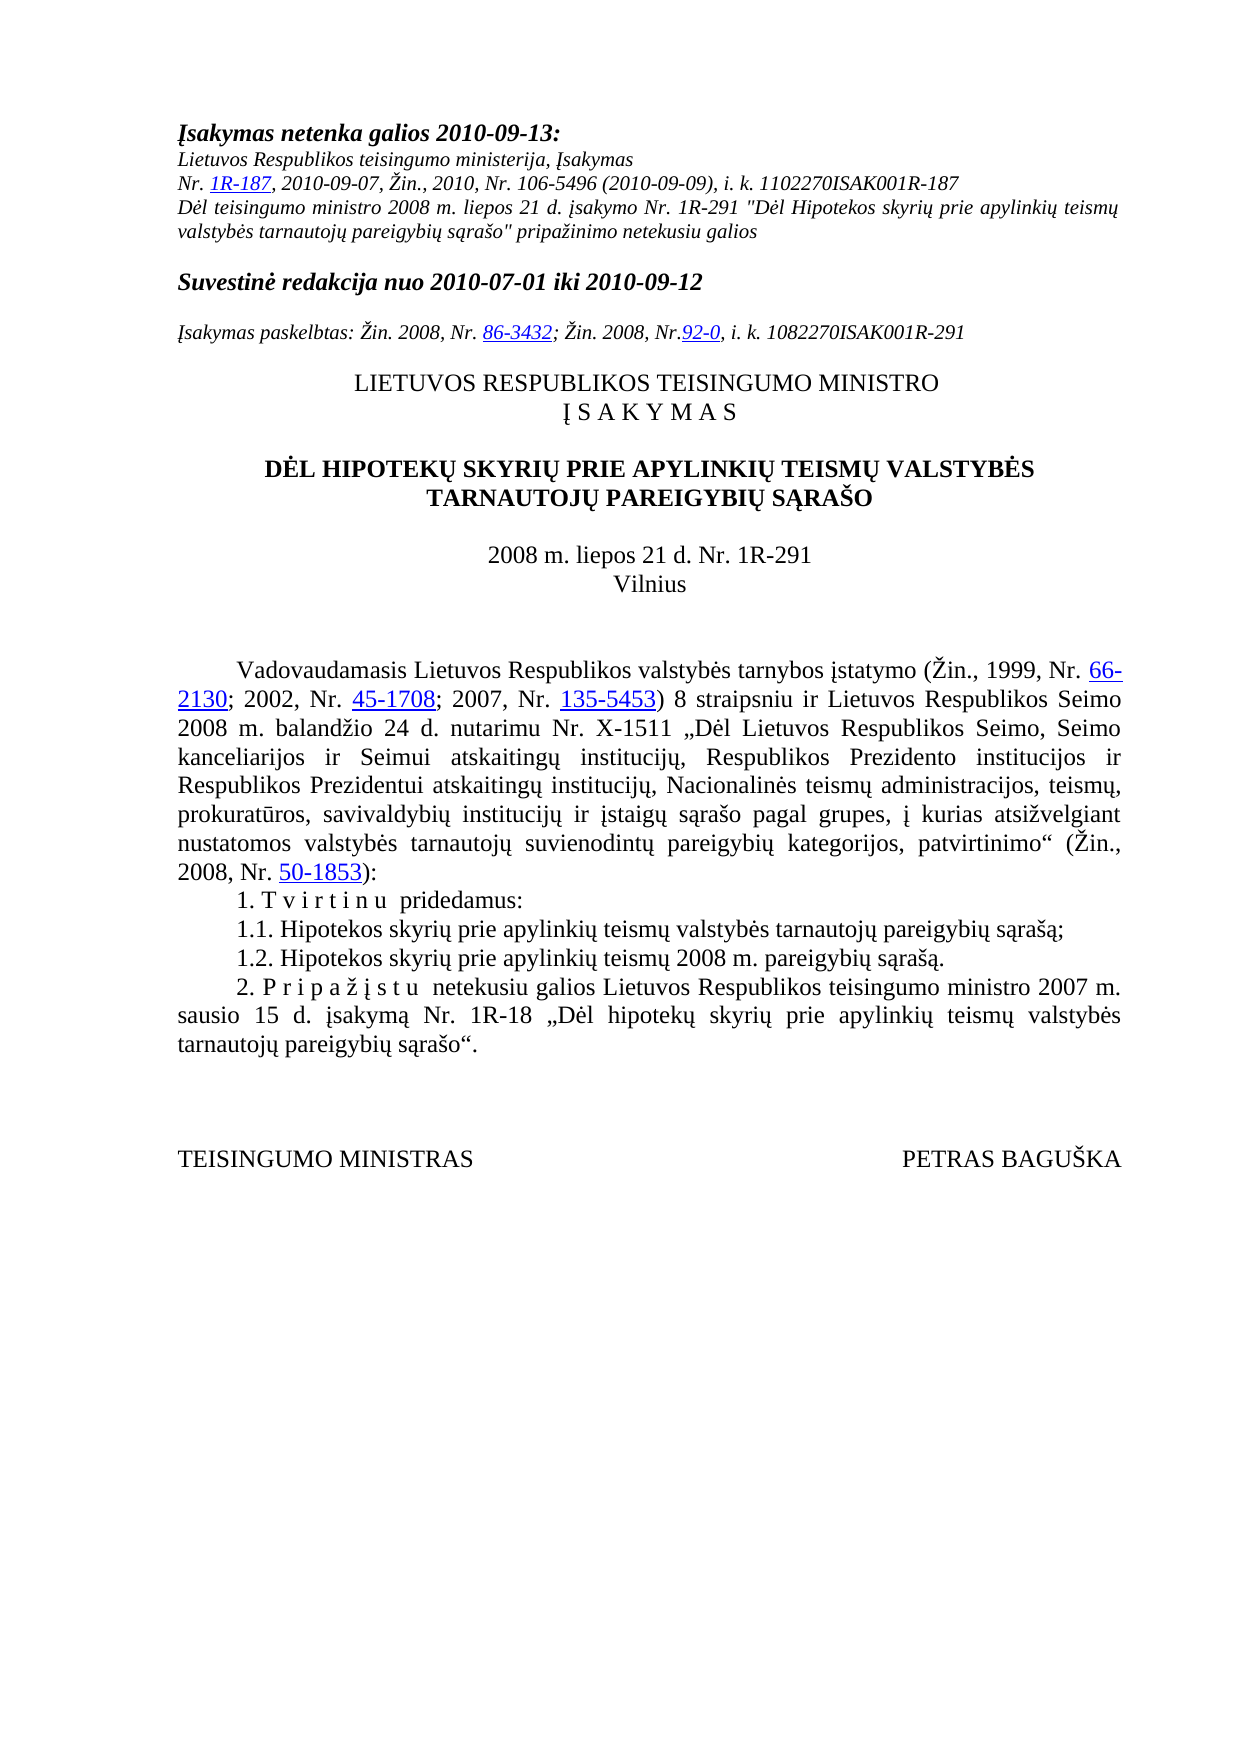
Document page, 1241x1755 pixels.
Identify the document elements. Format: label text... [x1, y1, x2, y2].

text 1.1. Hipotekos skyrių prie apylinkių teismų valstybės tarnautojų pareigybių sąrašą; [177, 914, 1122, 943]
text Vilnius [177, 569, 1122, 598]
text DĖL HIPOTEKŲ SKYRIŲ PRIE APYLINKIŲ TEISMŲ VALSTYBĖS TARNAUTOJŲ PAREIGYBIŲ SĄRAŠO [177, 454, 1122, 512]
text Dėl teisingumo ministro 2008 m. liepos 21 d. įsakymo Nr. 1R-291 "Dėl Hipotekos skyrių prie apylinkių teismų valstybės tarnautojų pareigybių sąrašo" pripažinimo netekusiu galios [177, 195, 1122, 243]
text Vadovaudamasis Lietuvos Respublikos valstybės tarnybos įstatymo (Žin., 1999, Nr. 66-2130; 2002, Nr. 45-1708; 2007, Nr. 135-5453) 8 straipsniu ir Lietuvos Respublikos Seimo 2008 m. balandžio 24 d. nutarimu Nr. X-1511 „Dėl Lietuvos Respublikos Seimo, Seimo kanceliarijos ir Seimui atskaitingų institucijų, Respublikos Prezidento institucijos ir Respublikos Prezidentui atskaitingų institucijų, Nacionalinės teismų administracijos, teismų, prokuratūros, savivaldybių institucijų ir įstaigų sąrašo pagal grupes, į kurias atsižvelgiant nustatomos valstybės tarnautojų suvienodintų pareigybių kategorijos, patvirtinimo“ (Žin., 2008, Nr. 50-1853): [177, 656, 1122, 886]
text 2008 m. liepos 21 d. Nr. 1R-291 [177, 541, 1122, 569]
text 2. Pripažįstu netekusiu galios Lietuvos Respublikos teisingumo ministro 2007 m. sausio 15 d. įsakymą Nr. 1R-18 „Dėl hipotekų skyrių prie apylinkių teismų valstybės tarnautojų pareigybių sąrašo“. [177, 972, 1122, 1058]
text 1. Tvirtinu pridedamus: [177, 886, 1122, 914]
text Suvestinė redakcija nuo 2010-07-01 iki 2010-09-12 [177, 267, 1122, 296]
text 1.2. Hipotekos skyrių prie apylinkių teismų 2008 m. pareigybių sąrašą. [177, 943, 1122, 972]
text Nr. 1R-187, 2010-09-07, Žin., 2010, Nr. 106-5496 (2010-09-09), i. k. 1102270ISAK001R-187 [177, 171, 1122, 195]
text Įsakymas netenka galios 2010-09-13: [177, 118, 1122, 147]
text ĮSAKYMAS [177, 397, 1122, 426]
text TEISINGUMO MINISTRAS PETRAS BAGUŠKA [177, 1144, 1122, 1173]
text Lietuvos Respublikos teisingumo ministerija, Įsakymas [177, 147, 1122, 171]
text Įsakymas paskelbtas: Žin. 2008, Nr. 86-3432; Žin. 2008, Nr.92-0, i. k. 1082270ISAK001R-291 [177, 320, 1122, 344]
text LIETUVOS RESPUBLIKOS TEISINGUMO MINISTRO [177, 368, 1122, 397]
